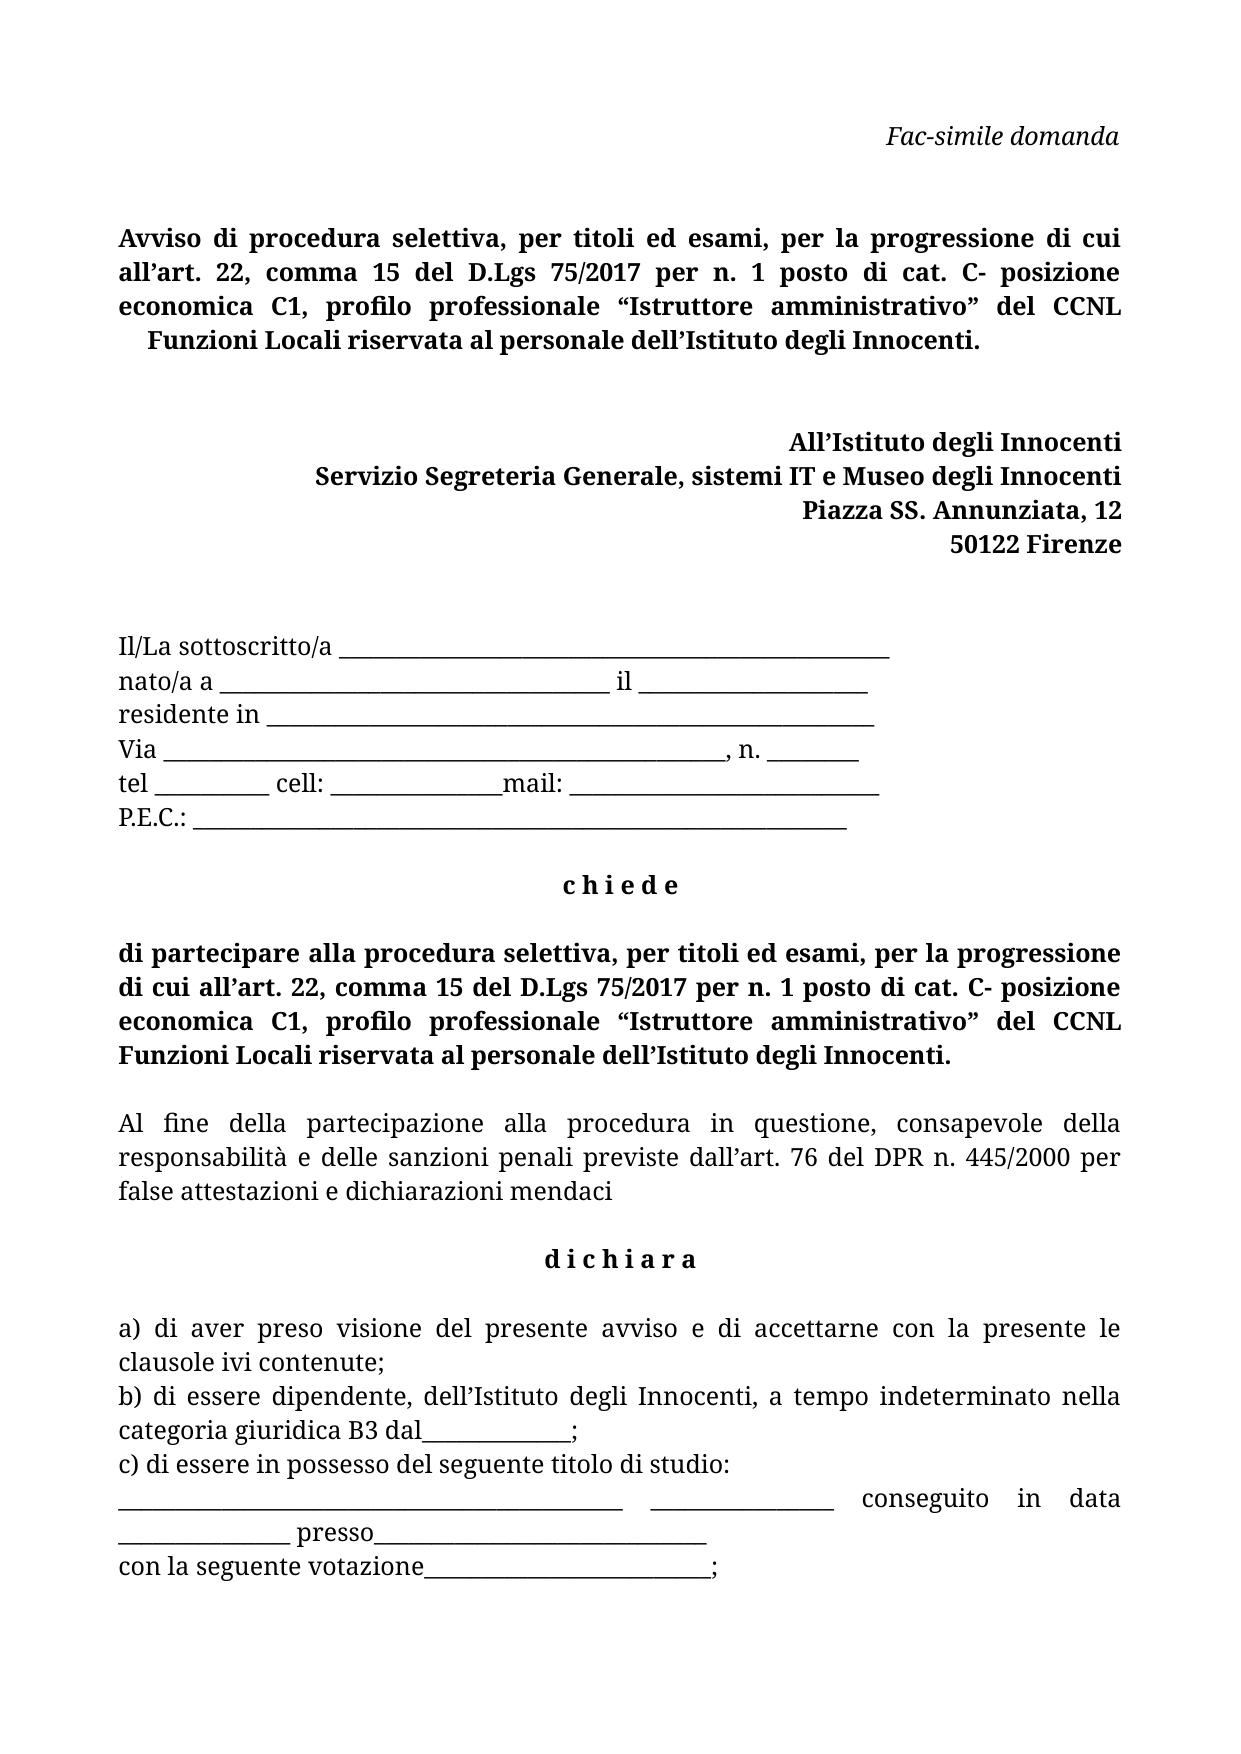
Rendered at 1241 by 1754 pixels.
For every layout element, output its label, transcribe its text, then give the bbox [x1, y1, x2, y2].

text All’Istituto degli Innocenti [118, 425, 1122, 459]
text d i c h i a r a [118, 1242, 1122, 1276]
text P.E.C.: _________________________________________________________ [118, 799, 1122, 833]
text Il/La sottoscritto/a ________________________________________________ [118, 629, 1122, 663]
text di partecipare alla procedura selettiva, per titoli ed esami, per la progressione di cui all’art. 22, comma 15 del D.Lgs 75/2017 per n. 1 posto di cat. C- posizione economica C1, profilo professionale “Istruttore amministrativo” del CCNL Funzioni Locali riservata al personale dell’Istituto degli Innocenti. [118, 936, 1122, 1072]
text ____________________________________________ ________________ conseguito in data _______________ presso_____________________________ [118, 1481, 1122, 1549]
text Avviso di procedura selettiva, per titoli ed esami, per la progressione di cui all’art. 22, comma 15 del D.Lgs 75/2017 per n. 1 posto di cat. C- posizione economica C1, profilo professionale “Istruttore amministrativo” del CCNL Funzioni Locali riservata al personale dell’Istituto degli Innocenti. [118, 220, 1122, 357]
text residente in _____________________________________________________ [118, 697, 1122, 731]
text b) di essere dipendente, dell’Istituto degli Innocenti, a tempo indeterminato nella categoria giuridica B3 dal_____________; [118, 1378, 1122, 1447]
text con la seguente votazione_________________________; [118, 1549, 1122, 1583]
text Piazza SS. Annunziata, 12 [118, 493, 1122, 527]
text tel __________ cell: _______________mail: ___________________________ [118, 765, 1122, 799]
text Fac-simile domanda [118, 118, 1122, 152]
text Al fine della partecipazione alla procedura in questione, consapevole della responsabilità e delle sanzioni penali previste dall’art. 76 del DPR n. 445/2000 per false attestazioni e dichiarazioni mendaci [118, 1106, 1122, 1208]
text Via _________________________________________________, n. ________ [118, 731, 1122, 765]
text c) di essere in possesso del seguente titolo di studio: [118, 1447, 1122, 1481]
text a) di aver preso visione del presente avviso e di accettarne con la presente le clausole ivi contenute; [118, 1310, 1122, 1378]
text Servizio Segreteria Generale, sistemi IT e Museo degli Innocenti [118, 459, 1122, 493]
text 50122 Firenze [118, 527, 1122, 561]
text c h i e d e [118, 867, 1122, 902]
text nato/a a __________________________________ il ____________________ [118, 663, 1122, 697]
